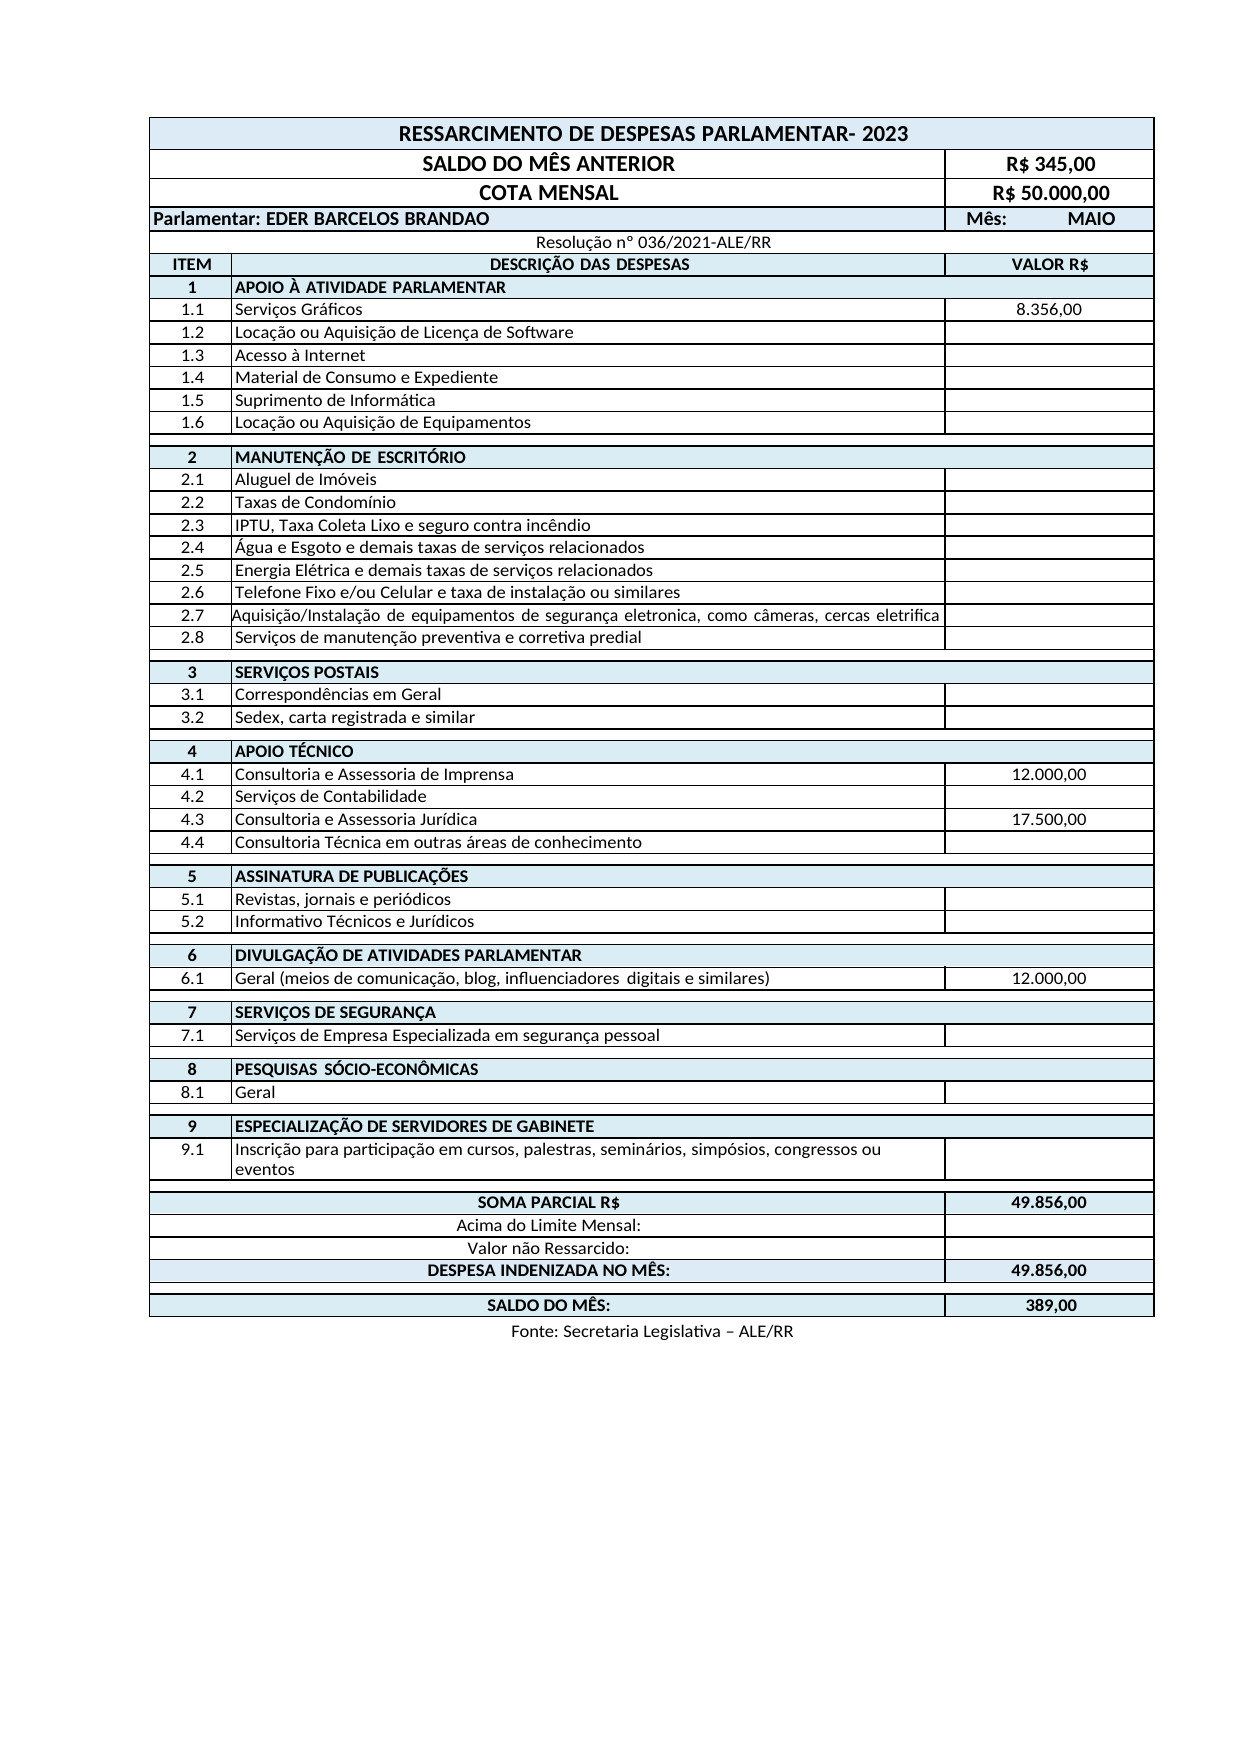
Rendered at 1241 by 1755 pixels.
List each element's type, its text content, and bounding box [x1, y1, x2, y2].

table_cell [946, 469, 1153, 490]
table_cell 389,00 [946, 1295, 1153, 1316]
table_cell [946, 1139, 1153, 1179]
table_cell 3.1 [150, 684, 231, 705]
table_cell [946, 786, 1153, 807]
table_cell Serviços Gráficos [232, 299, 944, 320]
table_cell Água e Esgoto e demais taxas de serviços relacionados [232, 537, 944, 558]
table_cell Taxas de Condomínio [232, 492, 944, 513]
table_cell Geral [232, 1082, 944, 1103]
table_cell 3 [150, 662, 231, 683]
table_cell 2.5 [150, 560, 231, 581]
table_cell SOMA PARCIAL R$ [150, 1193, 944, 1213]
table_cell R$ 345,00 [946, 150, 1153, 177]
table_cell 9.1 [150, 1139, 231, 1179]
table_cell IPTU, Taxa Coleta Lixo e seguro contra incêndio [232, 515, 944, 535]
table_cell Telefone Fixo e/ou Celular e taxa de instalação ou similares [232, 582, 944, 603]
table_cell Inscrição para participação em cursos, palestras, seminários, simpósios, congressos ou eventos [232, 1139, 944, 1179]
table_cell 1.5 [150, 390, 231, 411]
table_cell [150, 991, 1153, 1001]
table_cell 9 [150, 1116, 231, 1137]
table_cell Geral (meios de comunicação, blog, influenciadores digitais e similares) [232, 968, 944, 989]
table_cell Suprimento de Informática [232, 390, 944, 411]
table_cell MANUTENÇÃO DE ESCRITÓRIO [232, 447, 1153, 468]
table_cell Resolução nº 036/2021-ALE/RR [150, 232, 1153, 252]
table_cell Informativo Técnicos e Jurídicos [232, 911, 944, 932]
table_cell [150, 1047, 1153, 1057]
table_cell [946, 345, 1153, 366]
table_cell Mês: MAIO [946, 208, 1153, 230]
table_cell 5 [150, 866, 231, 887]
table_cell Consultoria e Assessoria de Imprensa [232, 764, 944, 785]
table_cell Aluguel de Imóveis [232, 469, 944, 490]
table_cell Serviços de manutenção preventiva e corretiva predial [232, 627, 944, 648]
table_cell 5.2 [150, 911, 231, 932]
table_cell [150, 934, 1153, 944]
table_cell [946, 1082, 1153, 1103]
table_cell 6 [150, 945, 231, 966]
table_cell [946, 707, 1153, 728]
table_cell [150, 435, 1153, 445]
table_cell [946, 322, 1153, 343]
table_cell Aquisição/Instalação de equipamentos de segurança eletronica, como câmeras, cercas eletrifica [232, 605, 944, 626]
table_cell Acima do Limite Mensal: [150, 1215, 944, 1236]
table_cell 6.1 [150, 968, 231, 989]
table_cell ITEM [150, 254, 231, 275]
table_cell [946, 888, 1153, 909]
table_cell DESPESA INDENIZADA NO MÊS: [150, 1260, 944, 1281]
table_cell 2.1 [150, 469, 231, 490]
table_cell [946, 1025, 1153, 1046]
table_cell Serviços de Contabilidade [232, 786, 944, 807]
table_cell [946, 684, 1153, 705]
table_cell 8.1 [150, 1082, 231, 1103]
table_cell SALDO DO MÊS ANTERIOR [150, 150, 944, 177]
table_cell 1.1 [150, 299, 231, 320]
table_cell Sedex, carta registrada e similar [232, 707, 944, 728]
table_cell 2.3 [150, 515, 231, 535]
table_cell Correspondências em Geral [232, 684, 944, 705]
table_cell 49.856,00 [946, 1260, 1153, 1281]
table_cell [946, 367, 1153, 388]
table_cell [150, 1181, 1153, 1191]
table_cell VALOR R$ [946, 254, 1153, 275]
table_cell 1 [150, 277, 231, 298]
table_cell Revistas, jornais e periódicos [232, 888, 944, 909]
table_cell SERVIÇOS DE SEGURANÇA [232, 1002, 1153, 1023]
table_cell [946, 537, 1153, 558]
table_cell Locação ou Aquisição de Equipamentos [232, 412, 944, 433]
table_cell [946, 515, 1153, 535]
table_cell 12.000,00 [946, 968, 1153, 989]
table_cell Consultoria Técnica em outras áreas de conhecimento [232, 832, 944, 853]
table_cell 7.1 [150, 1025, 231, 1046]
table_cell DIVULGAÇÃO DE ATIVIDADES PARLAMENTAR [232, 945, 1153, 966]
table_cell 2.6 [150, 582, 231, 603]
table_cell R$ 50.000,00 [946, 179, 1153, 206]
table_cell 2 [150, 447, 231, 468]
table_cell ESPECIALIZAÇÃO DE SERVIDORES DE GABINETE [232, 1116, 1153, 1137]
table_cell 8 [150, 1059, 231, 1080]
table_cell 8.356,00 [946, 299, 1153, 320]
table_cell APOIO TÉCNICO [232, 741, 1153, 762]
table_cell 4.3 [150, 809, 231, 830]
table_cell 4.4 [150, 832, 231, 853]
table_cell [946, 560, 1153, 581]
table_cell [150, 650, 1153, 660]
table_cell Energia Elétrica e demais taxas de serviços relacionados [232, 560, 944, 581]
table_cell 2.8 [150, 627, 231, 648]
table_cell 2.7 [150, 605, 231, 626]
table_cell [946, 1215, 1153, 1236]
table_cell 2.2 [150, 492, 231, 513]
table_cell 4 [150, 741, 231, 762]
table_header RESSARCIMENTO DE DESPESAS PARLAMENTAR- 2023 [150, 118, 1153, 149]
table_cell [946, 582, 1153, 603]
table_cell [946, 390, 1153, 411]
table_cell COTA MENSAL [150, 179, 944, 206]
table_cell 1.3 [150, 345, 231, 366]
table_cell Material de Consumo e Expediente [232, 367, 944, 388]
table_cell APOIO À ATIVIDADE PARLAMENTAR [232, 277, 1153, 298]
table_cell 1.2 [150, 322, 231, 343]
table_cell 2.4 [150, 537, 231, 558]
text Fonte: Secretaria Legislativa – ALE/RR [510, 1320, 794, 1342]
table_cell Parlamentar: EDER BARCELOS BRANDAO [150, 208, 944, 230]
table_cell [946, 492, 1153, 513]
table_cell 49.856,00 [946, 1193, 1153, 1213]
table_cell Consultoria e Assessoria Jurídica [232, 809, 944, 830]
table_cell 1.6 [150, 412, 231, 433]
table_cell [946, 832, 1153, 853]
table_cell 12.000,00 [946, 764, 1153, 785]
table_cell [946, 627, 1153, 648]
table_cell [150, 1283, 1153, 1293]
table_cell DESCRIÇÃO DAS DESPESAS [232, 254, 944, 275]
table_cell 3.2 [150, 707, 231, 728]
table_cell Acesso à Internet [232, 345, 944, 366]
table_cell [150, 854, 1153, 864]
table_cell 1.4 [150, 367, 231, 388]
table_cell 17.500,00 [946, 809, 1153, 830]
table_cell Valor não Ressarcido: [150, 1238, 944, 1259]
table_cell 4.2 [150, 786, 231, 807]
table_cell 7 [150, 1002, 231, 1023]
table_cell ASSINATURA DE PUBLICAÇÕES [232, 866, 1153, 887]
table_cell [946, 1238, 1153, 1259]
table_cell [946, 412, 1153, 433]
table_cell [150, 730, 1153, 739]
table_cell [150, 1104, 1153, 1114]
table_cell [946, 911, 1153, 932]
table_cell [946, 605, 1153, 626]
table_cell SALDO DO MÊS: [150, 1295, 944, 1316]
table_cell SERVIÇOS POSTAIS [232, 662, 1153, 683]
table_cell Locação ou Aquisição de Licença de Software [232, 322, 944, 343]
table_cell 5.1 [150, 888, 231, 909]
table_cell 4.1 [150, 764, 231, 785]
table_cell PESQUISAS SÓCIO-ECONÔMICAS [232, 1059, 1153, 1080]
table_cell Serviços de Empresa Especializada em segurança pessoal [232, 1025, 944, 1046]
